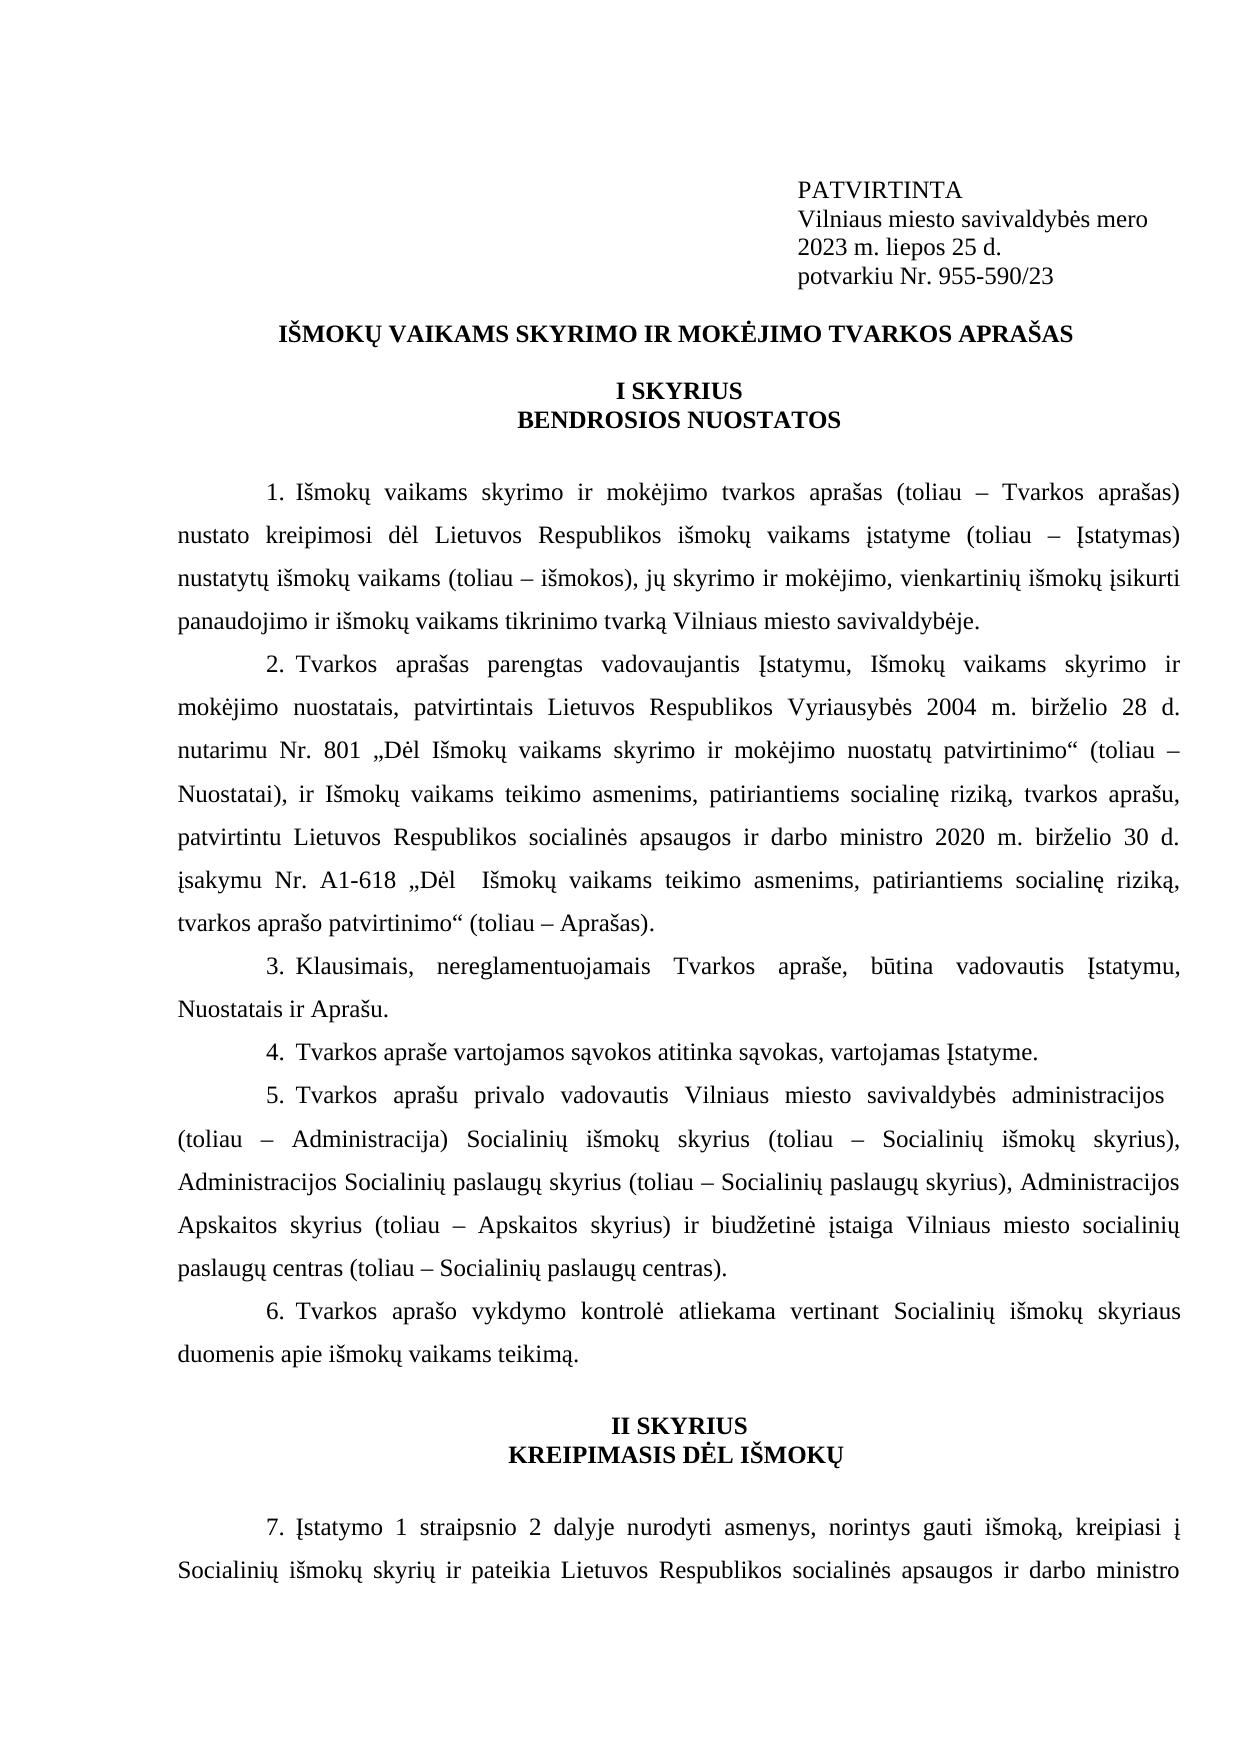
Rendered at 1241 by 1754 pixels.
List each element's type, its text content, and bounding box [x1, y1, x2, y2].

text 7. Įstatymo 1 straipsnio 2 dalyje nurodyti asmenys, norintys gauti išmoką, kreipiasi į Socialinių išmokų skyrių ir pateikia Lietuvos Respublikos socialinės apsaugos ir darbo ministro [177, 1512, 1181, 1584]
text II SKYRIUS [177, 1411, 1181, 1440]
text 3. Klausimais, nereglamentuojamais Tvarkos apraše, būtina vadovautis Įstatymu, Nuostatais ir Aprašu. [177, 951, 1181, 1023]
text 6. Tvarkos aprašo vykdymo kontrolė atliekama vertinant Socialinių išmokų skyriaus duomenis apie išmokų vaikams teikimą. [177, 1296, 1181, 1368]
text I SKYRIUS [177, 376, 1181, 405]
text 1. Išmokų vaikams skyrimo ir mokėjimo tvarkos aprašas (toliau – Tvarkos aprašas) nustato kreipimosi dėl Lietuvos Respublikos išmokų vaikams įstatyme (toliau – Įstatymas) nustatytų išmokų vaikams (toliau – išmokos), jų skyrimo ir mokėjimo, vienkartinių išmokų įsikurti panaudojimo ir išmokų vaikams tikrinimo tvarką Vilniaus miesto savivaldybėje. [177, 477, 1181, 635]
text 2. Tvarkos aprašas parengtas vadovaujantis Įstatymu, Išmokų vaikams skyrimo ir mokėjimo nuostatais, patvirtintais Lietuvos Respublikos Vyriausybės 2004 m. birželio 28 d. nutarimu Nr. 801 „Dėl Išmokų vaikams skyrimo ir mokėjimo nuostatų patvirtinimo“ (toliau – Nuostatai), ir Išmokų vaikams teikimo asmenims, patiriantiems socialinę riziką, tvarkos aprašu, patvirtintu Lietuvos Respublikos socialinės apsaugos ir darbo ministro 2020 m. birželio 30 d. įsakymu Nr. A1-618 „Dėl Išmokų vaikams teikimo asmenims, patiriantiems socialinę riziką, tvarkos aprašo patvirtinimo“ (toliau – Aprašas). [177, 649, 1181, 937]
text Vilniaus miesto savivaldybės mero [797, 204, 1181, 232]
text IŠMOKŲ VAIKAMS SKYRIMO IR MOKĖJIMO TVARKOS APRAŠAS [177, 319, 1181, 347]
text PATVIRTINTA [797, 175, 1181, 204]
text BENDROSIOS NUOSTATOS [177, 405, 1181, 434]
text 5. Tvarkos aprašu privalo vadovautis Vilniaus miesto savivaldybės administracijos (toliau – Administracija) Socialinių išmokų skyrius (toliau – Socialinių išmokų skyrius), Administracijos Socialinių paslaugų skyrius (toliau – Socialinių paslaugų skyrius), Administracijos Apskaitos skyrius (toliau – Apskaitos skyrius) ir biudžetinė įstaiga Vilniaus miesto socialinių paslaugų centras (toliau – Socialinių paslaugų centras). [177, 1081, 1181, 1282]
text KREIPIMASIS DĖL IŠMOKŲ [177, 1440, 1181, 1469]
text 4. Tvarkos apraše vartojamos sąvokos atitinka sąvokas, vartojamas Įstatyme. [177, 1037, 1181, 1066]
text potvarkiu Nr. 955-590/23 [797, 261, 1181, 290]
text 2023 m. liepos 25 d. [797, 232, 1181, 261]
